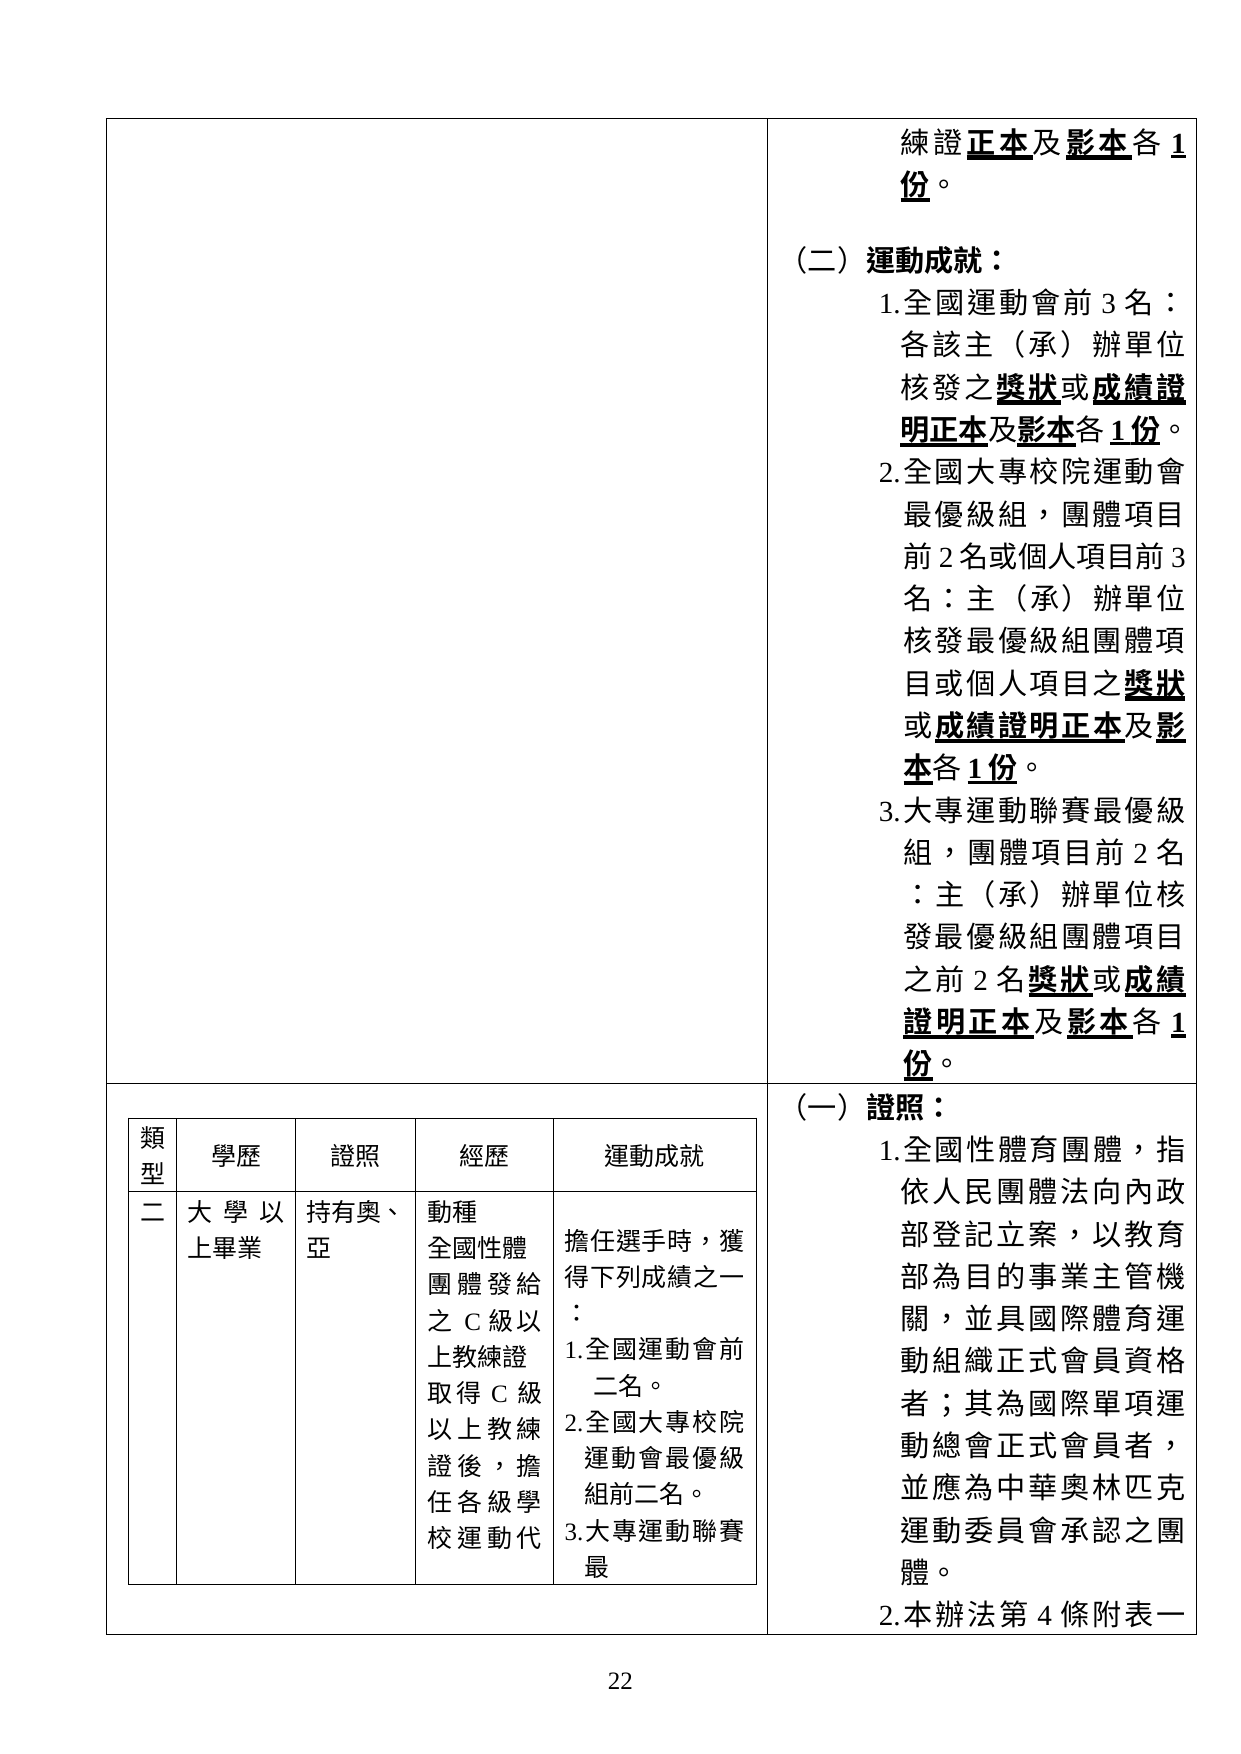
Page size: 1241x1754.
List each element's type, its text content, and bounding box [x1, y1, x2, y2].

table_cell [107, 119, 767, 1083]
table_header 證照 [296, 1119, 415, 1191]
table_cell （一）證照： 1.全國性體育團體，指依人民團體法向內政部登記立案，以教育部為目的事業主管機關，並具國際體育運動組織正式會員資格者；其為國際單項運動總會正式會員者，並應為中華奧林匹克運動委員會承認之團體。 2.本辦法第4條附表一 [768, 1084, 1196, 1634]
table_cell 練證正本及影本各1份。 （二）運動成就： 1.全國運動會前3名：各該主（承）辦單位核發之獎狀或成績證明正本及影本各1份。 2.全國大專校院運動會最優級組，團體項目前2名或個人項目前3名：主（承）辦單位核發最優級組團體項目或個人項目之獎狀或成績證明正本及影本各1份。 3.大專運動聯賽最優級組，團體項目前2名：主（承）辦單位核發最優級組團體項目之前2名獎狀或成績證明正本及影本各1份。 [768, 119, 1196, 1083]
table_cell 大學以上畢業 [177, 1192, 295, 1583]
table_header 類型 [129, 1119, 176, 1191]
table_header 運動成就 [554, 1119, 756, 1191]
table_cell 二 [129, 1192, 176, 1583]
table_cell 持有奧、亞 [296, 1192, 415, 1583]
table_header 學歷 [177, 1119, 295, 1191]
table_cell 動種 全國性體 團體發給之 C級以上教練證 取得C級以上教練證後，擔任各級學校運動代 [416, 1192, 553, 1583]
table_cell [107, 1084, 767, 1634]
table_cell 擔任選手時，獲得下列成績之一： 1.全國運動會前二名。 2.全國大專校院運動會最優級組前二名。 3.大專運動聯賽最 [554, 1192, 756, 1583]
table_header 經歷 [416, 1119, 553, 1191]
